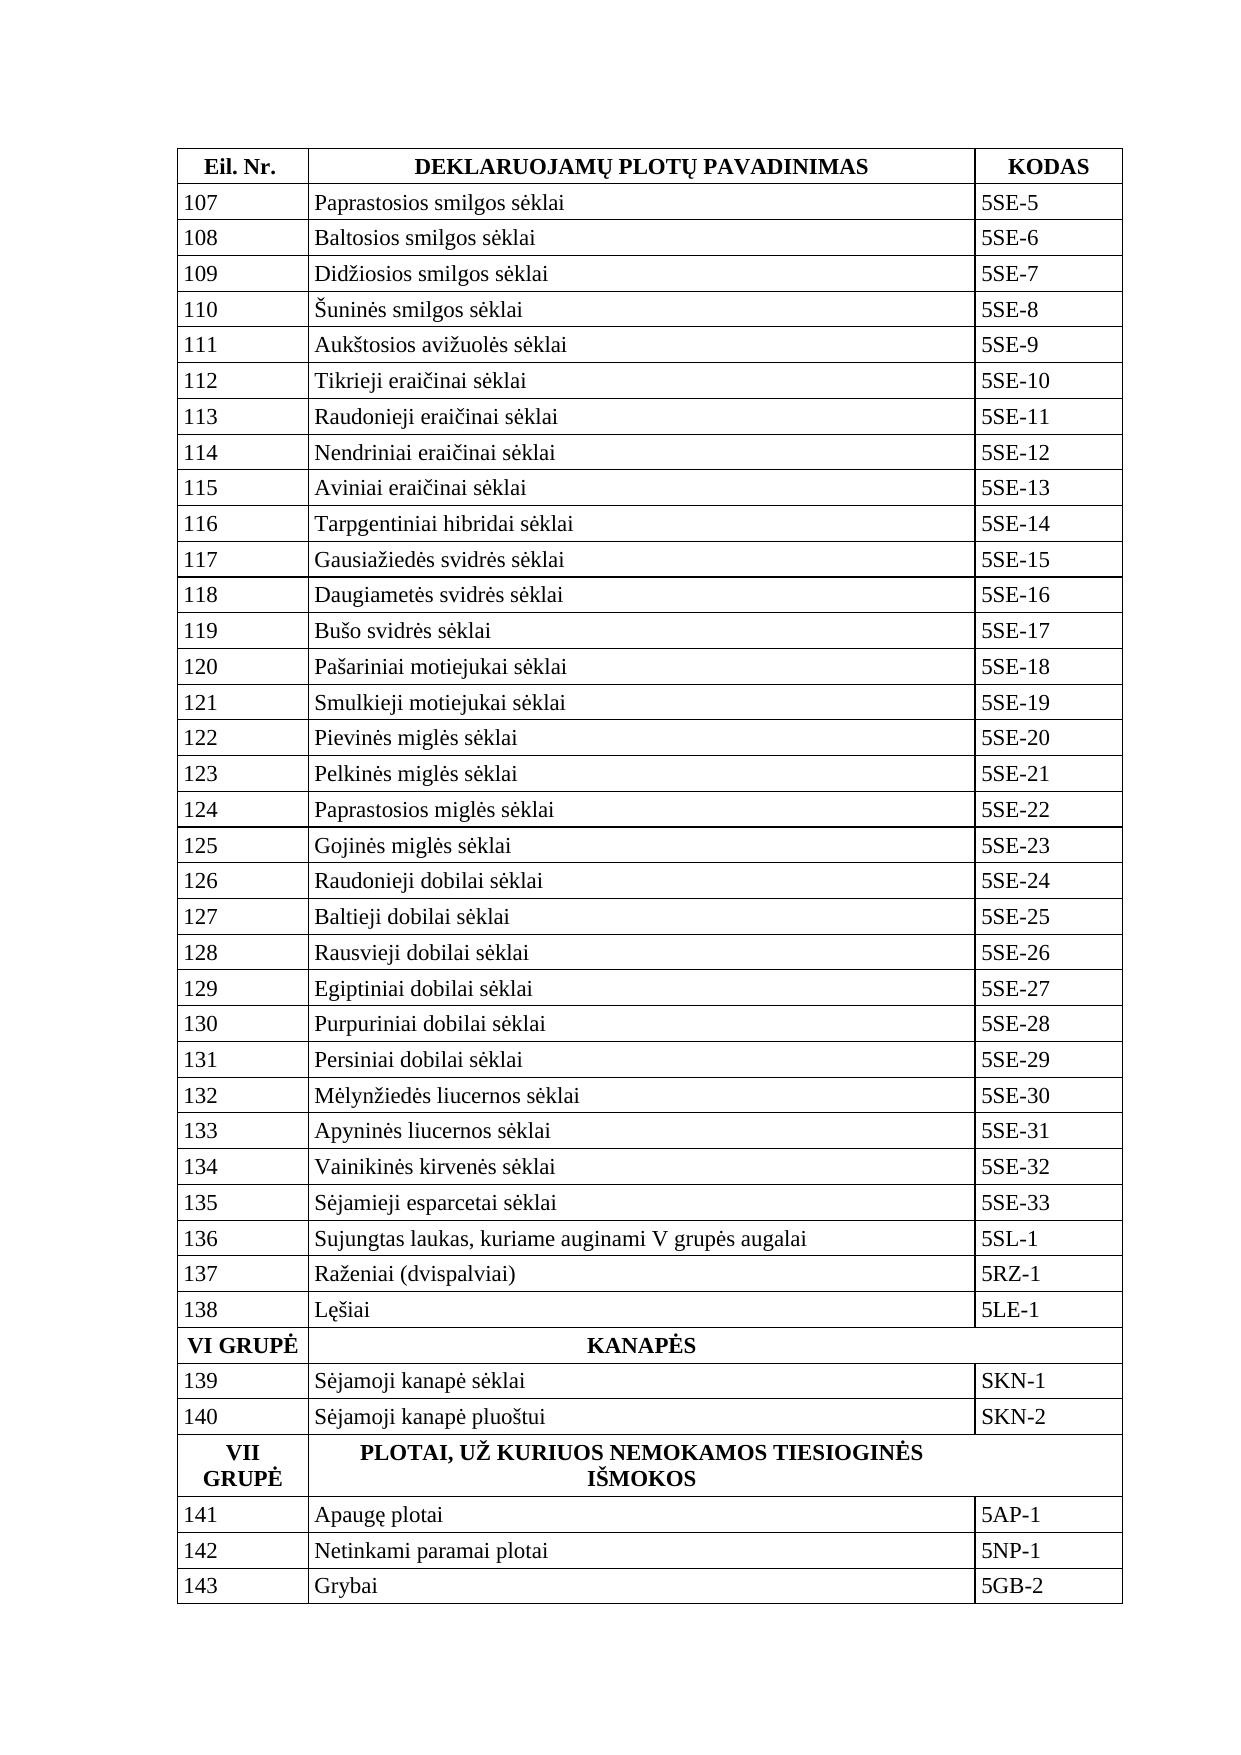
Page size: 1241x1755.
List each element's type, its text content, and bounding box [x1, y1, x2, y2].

table_cell Daugiametės svidrės sėklai [309, 578, 974, 612]
table_cell Gausiažiedės svidrės sėklai [309, 542, 974, 576]
table_cell 5SE-13 [976, 470, 1122, 505]
table_cell 143 [178, 1569, 308, 1603]
table_cell Vainikinės kirvenės sėklai [309, 1149, 974, 1184]
table_cell 126 [178, 863, 308, 898]
table_cell [975, 1435, 1122, 1496]
table_cell Grybai [309, 1569, 974, 1603]
table_cell Sujungtas laukas, kuriame auginami V grupės augalai [309, 1221, 974, 1255]
table_cell 142 [178, 1533, 308, 1567]
table_cell 5SE-10 [976, 363, 1122, 398]
table_cell 129 [178, 970, 308, 1005]
table_cell 118 [178, 578, 308, 612]
table_cell 119 [178, 613, 308, 648]
table_cell 5SE-33 [976, 1185, 1122, 1219]
table_cell Raudonieji dobilai sėklai [309, 863, 974, 898]
table_cell Nendriniai eraičinai sėklai [309, 435, 974, 469]
table_cell 127 [178, 899, 308, 934]
table_cell 5SE-25 [976, 899, 1122, 934]
table_cell Aukštosios avižuolės sėklai [309, 327, 974, 362]
table_cell Egiptiniai dobilai sėklai [309, 970, 974, 1005]
table_cell 5SE-5 [976, 184, 1122, 219]
table_cell 114 [178, 435, 308, 469]
table_cell Baltieji dobilai sėklai [309, 899, 974, 934]
table_cell 5SE-31 [976, 1113, 1122, 1148]
table_cell 137 [178, 1256, 308, 1291]
table_cell Didžiosios smilgos sėklai [309, 256, 974, 291]
table_cell Raudonieji eraičinai sėklai [309, 399, 974, 433]
table_cell 5SL-1 [976, 1221, 1122, 1255]
table_cell 5SE-16 [976, 578, 1122, 612]
table_cell 107 [178, 184, 308, 219]
table_cell 5SE-15 [976, 542, 1122, 576]
table_cell Apyninės liucernos sėklai [309, 1113, 974, 1148]
table_cell Bušo svidrės sėklai [309, 613, 974, 648]
table_cell 132 [178, 1078, 308, 1112]
table_cell Pašariniai motiejukai sėklai [309, 649, 974, 683]
table_cell 125 [178, 828, 308, 862]
table_cell 140 [178, 1399, 308, 1434]
table_cell 136 [178, 1221, 308, 1255]
table_cell 112 [178, 363, 308, 398]
table_cell 120 [178, 649, 308, 683]
table_cell Netinkami paramai plotai [309, 1533, 974, 1567]
table_header Eil. Nr. [178, 149, 308, 183]
table_cell 138 [178, 1292, 308, 1327]
table_cell Aviniai eraičinai sėklai [309, 470, 974, 505]
table_cell 130 [178, 1006, 308, 1041]
table_cell Lęšiai [309, 1292, 974, 1327]
table_cell Sėjamieji esparcetai sėklai [309, 1185, 974, 1219]
table_cell 116 [178, 506, 308, 541]
table_cell Paprastosios smilgos sėklai [309, 184, 974, 219]
table_cell 5SE-17 [976, 613, 1122, 648]
table_header DEKLARUOJAMŲ PLOTŲ PAVADINIMAS [309, 149, 974, 183]
table_cell KANAPĖS [309, 1328, 975, 1362]
table_cell 110 [178, 292, 308, 326]
table_header KODAS [976, 149, 1122, 183]
table_cell 5SE-30 [976, 1078, 1122, 1112]
table_cell Smulkieji motiejukai sėklai [309, 685, 974, 719]
table_cell Paprastosios miglės sėklai [309, 792, 974, 826]
table_cell 139 [178, 1364, 308, 1398]
table_cell 5SE-6 [976, 220, 1122, 255]
table_cell Persiniai dobilai sėklai [309, 1042, 974, 1077]
table_cell 133 [178, 1113, 308, 1148]
table_cell 122 [178, 720, 308, 755]
table_cell VII GRUPĖ [178, 1435, 308, 1496]
table_cell 117 [178, 542, 308, 576]
table_cell 5AP-1 [976, 1497, 1122, 1532]
table_cell 5SE-8 [976, 292, 1122, 326]
table_cell Apaugę plotai [309, 1497, 974, 1532]
table_cell Purpuriniai dobilai sėklai [309, 1006, 974, 1041]
table_cell SKN-1 [976, 1364, 1122, 1398]
table_cell 5SE-32 [976, 1149, 1122, 1184]
table_cell 124 [178, 792, 308, 826]
table_cell Mėlynžiedės liucernos sėklai [309, 1078, 974, 1112]
table_cell 113 [178, 399, 308, 433]
table_cell Pievinės miglės sėklai [309, 720, 974, 755]
table_cell 5SE-26 [976, 935, 1122, 969]
table_cell Baltosios smilgos sėklai [309, 220, 974, 255]
table_cell 108 [178, 220, 308, 255]
table_cell 5SE-18 [976, 649, 1122, 683]
table_cell 128 [178, 935, 308, 969]
table_cell 5SE-29 [976, 1042, 1122, 1077]
table_cell Pelkinės miglės sėklai [309, 756, 974, 791]
table_cell 141 [178, 1497, 308, 1532]
table_cell SKN-2 [976, 1399, 1122, 1434]
table_cell Tikrieji eraičinai sėklai [309, 363, 974, 398]
table_cell 5SE-14 [976, 506, 1122, 541]
table_cell 5SE-19 [976, 685, 1122, 719]
table_cell 121 [178, 685, 308, 719]
table_cell 5SE-20 [976, 720, 1122, 755]
table_cell 5SE-27 [976, 970, 1122, 1005]
table_cell 5SE-22 [976, 792, 1122, 826]
table_cell 5RZ-1 [976, 1256, 1122, 1291]
table_cell Šuninės smilgos sėklai [309, 292, 974, 326]
table_cell Tarpgentiniai hibridai sėklai [309, 506, 974, 541]
table_cell 5SE-7 [976, 256, 1122, 291]
table_cell Sėjamoji kanapė sėklai [309, 1364, 974, 1398]
table_cell 5SE-12 [976, 435, 1122, 469]
table_cell Raženiai (dvispalviai) [309, 1256, 974, 1291]
table_cell 5LE-1 [976, 1292, 1122, 1327]
table_cell 111 [178, 327, 308, 362]
table_cell 5SE-24 [976, 863, 1122, 898]
table_cell Gojinės miglės sėklai [309, 828, 974, 862]
table_cell 5NP-1 [976, 1533, 1122, 1567]
table_cell 109 [178, 256, 308, 291]
table_cell 5SE-9 [976, 327, 1122, 362]
table_cell 5SE-23 [976, 828, 1122, 862]
table_cell 131 [178, 1042, 308, 1077]
table_cell PLOTAI, UŽ KURIUOS NEMOKAMOS TIESIOGINĖS IŠMOKOS [309, 1435, 975, 1496]
table_cell 5SE-21 [976, 756, 1122, 791]
table_cell [975, 1328, 1122, 1362]
table_cell 123 [178, 756, 308, 791]
table_cell 134 [178, 1149, 308, 1184]
table_cell Rausvieji dobilai sėklai [309, 935, 974, 969]
table_cell 5GB-2 [976, 1569, 1122, 1603]
table_cell Sėjamoji kanapė pluoštui [309, 1399, 974, 1434]
table_cell 5SE-28 [976, 1006, 1122, 1041]
table_cell 115 [178, 470, 308, 505]
table_cell 135 [178, 1185, 308, 1219]
table_cell VI GRUPĖ [178, 1328, 308, 1362]
table_cell 5SE-11 [976, 399, 1122, 433]
